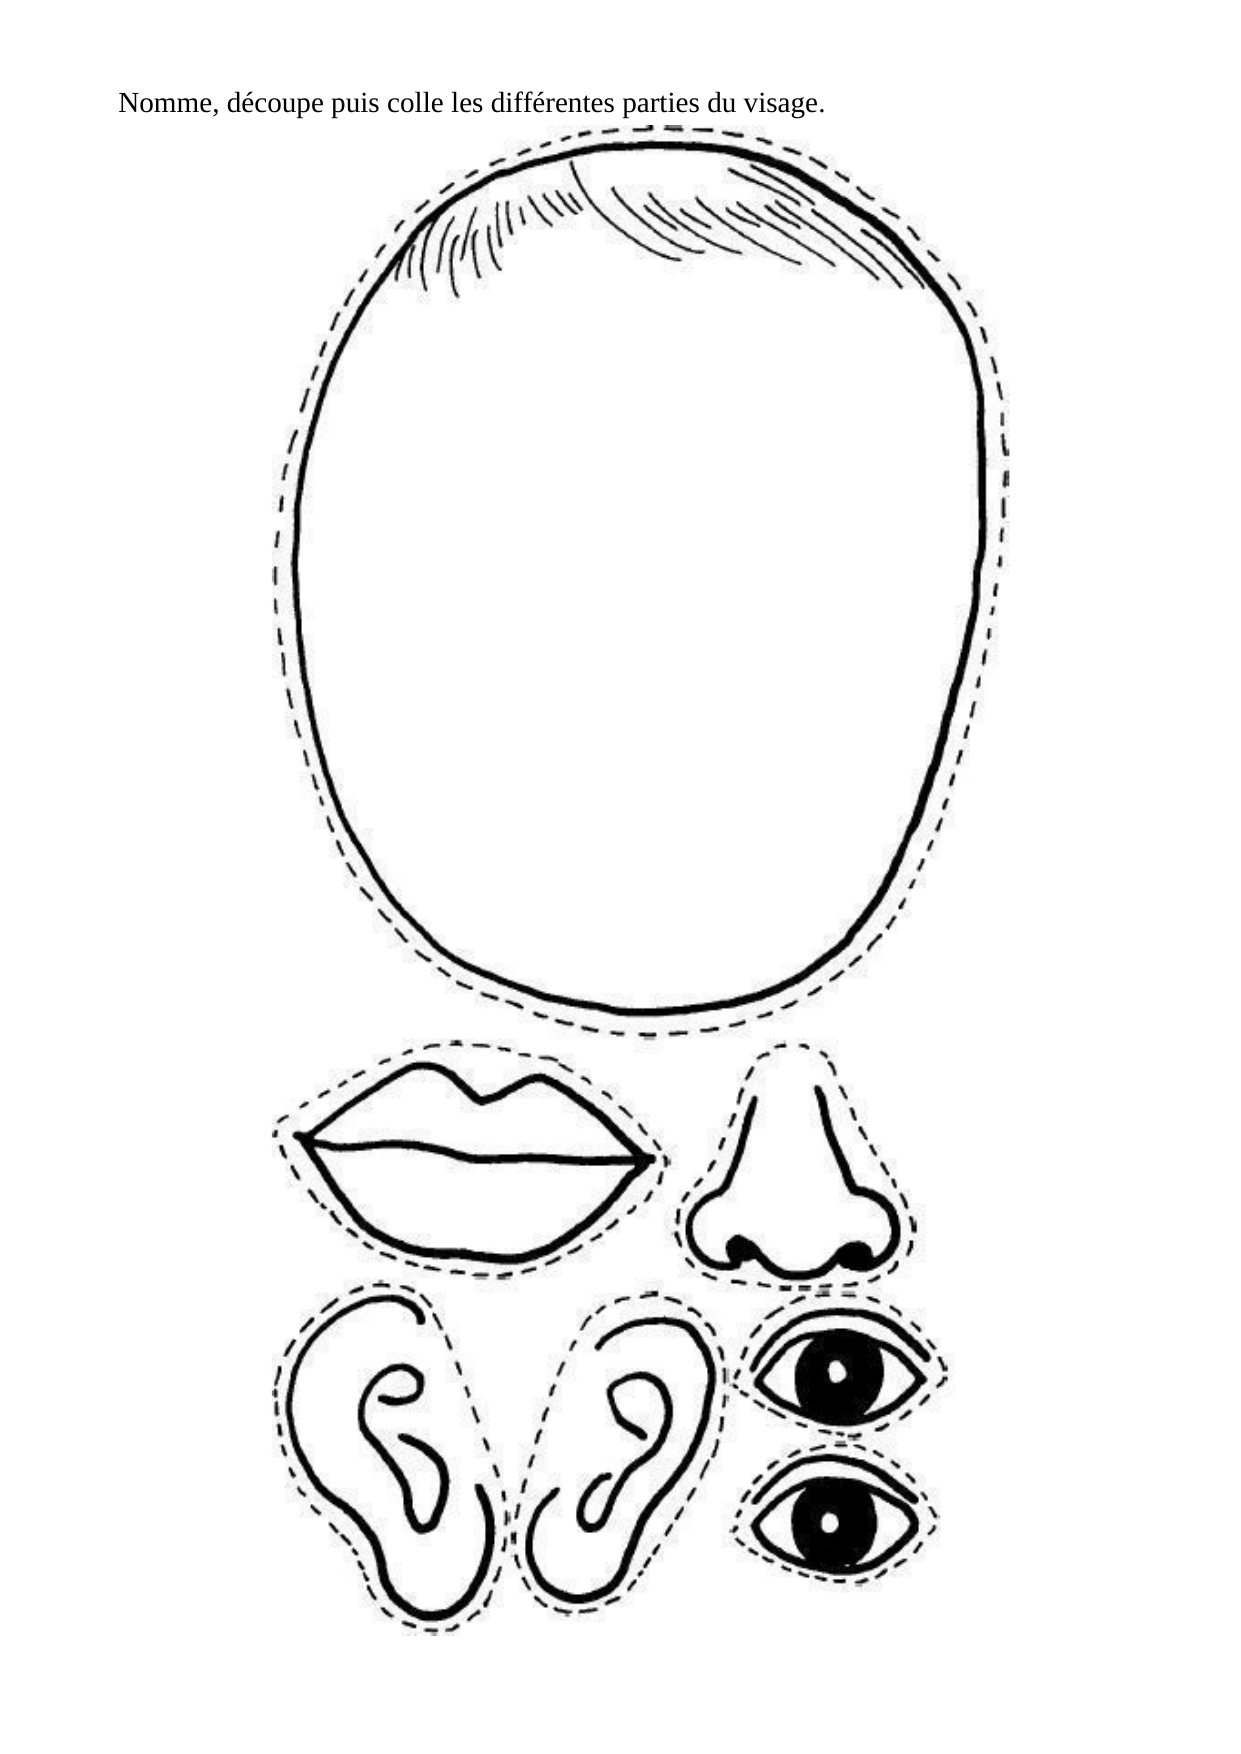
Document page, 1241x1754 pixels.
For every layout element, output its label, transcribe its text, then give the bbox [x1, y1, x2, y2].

text Nomme, découpe puis colle les différentes parties du visage. [118, 86, 1122, 119]
